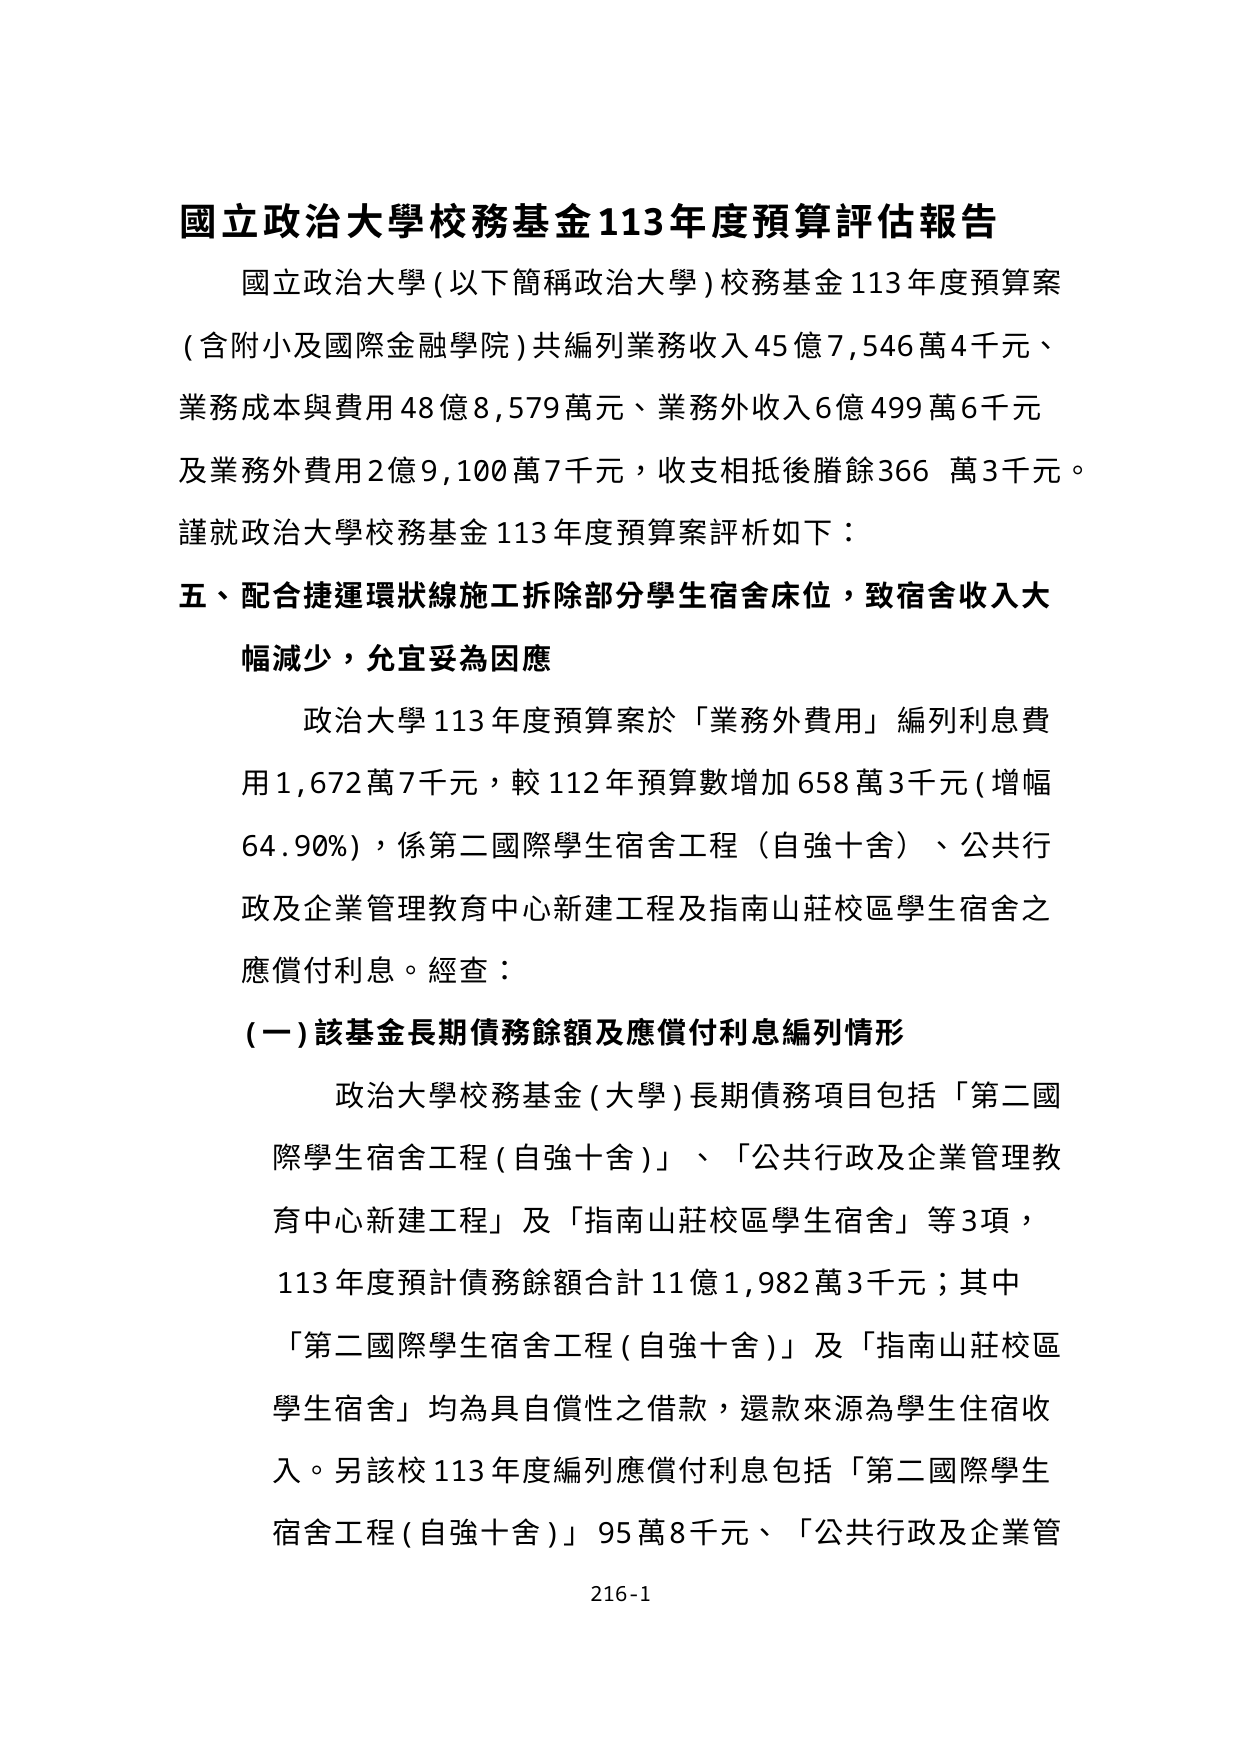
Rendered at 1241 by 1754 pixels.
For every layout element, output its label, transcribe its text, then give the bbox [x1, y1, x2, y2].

text 政治大學113年度預算案於「業務外費用」編列利息費用1,672萬7千元，較112年預算數增加658萬3千元(增幅64.90%)，係第二國際學生宿舍工程（自強十舍）、公共行政及企業管理教育中心新建工程及指南山莊校區學生宿舍之應償付利息。經查： [236, 677, 1063, 990]
text 國立政治大學校務基金113年度預算評估報告 [177, 177, 1063, 240]
text (一)該基金長期債務餘額及應償付利息編列情形 [236, 990, 1063, 1052]
text 五、配合捷運環狀線施工拆除部分學生宿舍床位，致宿舍收入大幅減少，允宜妥為因應 [177, 552, 1063, 677]
text 政治大學校務基金(大學)長期債務項目包括「第二國際學生宿舍工程(自強十舍)」、「公共行政及企業管理教育中心新建工程」及「指南山莊校區學生宿舍」等3項，113年度預計債務餘額合計11億1,982萬3千元；其中「第二國際學生宿舍工程(自強十舍)」及「指南山莊校區學生宿舍」均為具自償性之借款，還款來源為學生住宿收入。另該校113年度編列應償付利息包括「第二國際學生宿舍工程(自強十舍)」95萬8千元、「公共行政及企業管 [266, 1052, 1063, 1552]
text 國立政治大學(以下簡稱政治大學)校務基金113年度預算案(含附小及國際金融學院)共編列業務收入45億7,546萬4千元、業務成本與費用48億8,579萬元、業務外收入6億499萬6千元及業務外費用2億9,100萬7千元，收支相抵後膡餘366 萬3千元。謹就政治大學校務基金113年度預算案評析如下： [177, 240, 1063, 552]
